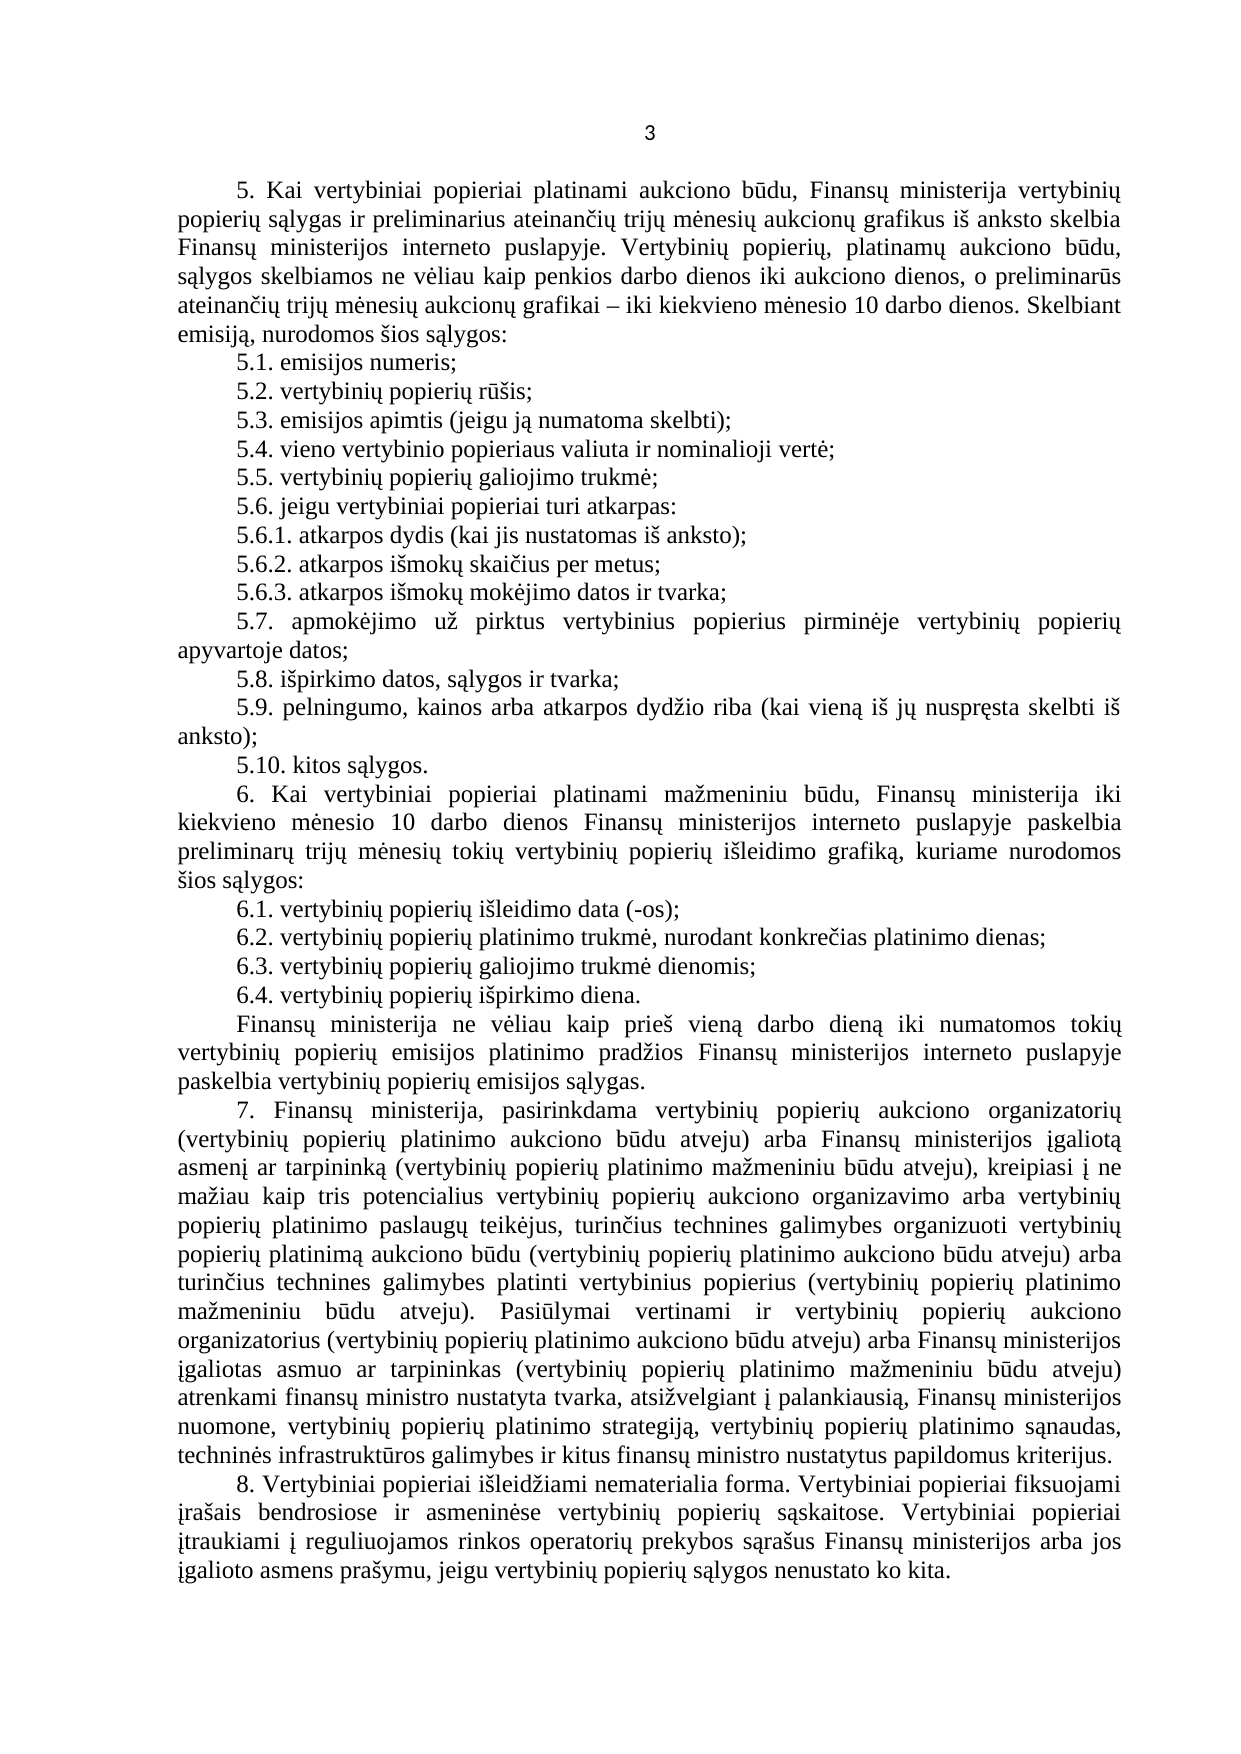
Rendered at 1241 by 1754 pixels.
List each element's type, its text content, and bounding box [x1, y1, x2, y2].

text 5.7. apmokėjimo už pirktus vertybinius popierius pirminėje vertybinių popierių apyvartoje datos; [177, 606, 1122, 664]
text 8. Vertybiniai popieriai išleidžiami nematerialia forma. Vertybiniai popieriai fiksuojami įrašais bendrosiose ir asmeninėse vertybinių popierių sąskaitose. Vertybiniai popieriai įtraukiami į reguliuojamos rinkos operatorių prekybos sąrašus Finansų ministerijos arba jos įgalioto asmens prašymu, jeigu vertybinių popierių sąlygos nenustato ko kita. [177, 1469, 1122, 1584]
text 5.10. kitos sąlygos. [177, 750, 1122, 779]
text 5. Kai vertybiniai popieriai platinami aukciono būdu, Finansų ministerija vertybinių popierių sąlygas ir preliminarius ateinančių trijų mėnesių aukcionų grafikus iš anksto skelbia Finansų ministerijos interneto puslapyje. Vertybinių popierių, platinamų aukciono būdu, sąlygos skelbiamos ne vėliau kaip penkios darbo dienos iki aukciono dienos, o preliminarūs ateinančių trijų mėnesių aukcionų grafikai – iki kiekvieno mėnesio 10 darbo dienos. Skelbiant emisiją, nurodomos šios sąlygos: [177, 175, 1122, 347]
text 5.6. jeigu vertybiniai popieriai turi atkarpas: [177, 491, 1122, 520]
text 6.1. vertybinių popierių išleidimo data (-os); [177, 894, 1122, 922]
text 6.4. vertybinių popierių išpirkimo diena. [177, 980, 1122, 1009]
text 5.6.2. atkarpos išmokų skaičius per metus; [177, 549, 1122, 577]
text 5.5. vertybinių popierių galiojimo trukmė; [177, 462, 1122, 491]
text 5.3. emisijos apimtis (jeigu ją numatoma skelbti); [177, 405, 1122, 434]
text 5.6.1. atkarpos dydis (kai jis nustatomas iš anksto); [177, 520, 1122, 549]
text Finansų ministerija ne vėliau kaip prieš vieną darbo dieną iki numatomos tokių vertybinių popierių emisijos platinimo pradžios Finansų ministerijos interneto puslapyje paskelbia vertybinių popierių emisijos sąlygas. [177, 1009, 1122, 1095]
text 5.6.3. atkarpos išmokų mokėjimo datos ir tvarka; [177, 577, 1122, 606]
text 5.4. vieno vertybinio popieriaus valiuta ir nominalioji vertė; [177, 434, 1122, 462]
text 7. Finansų ministerija, pasirinkdama vertybinių popierių aukciono organizatorių (vertybinių popierių platinimo aukciono būdu atveju) arba Finansų ministerijos įgaliotą asmenį ar tarpininką (vertybinių popierių platinimo mažmeniniu būdu atveju), kreipiasi į ne mažiau kaip tris potencialius vertybinių popierių aukciono organizavimo arba vertybinių popierių platinimo paslaugų teikėjus, turinčius technines galimybes organizuoti vertybinių popierių platinimą aukciono būdu (vertybinių popierių platinimo aukciono būdu atveju) arba turinčius technines galimybes platinti vertybinius popierius (vertybinių popierių platinimo mažmeniniu būdu atveju). Pasiūlymai vertinami ir vertybinių popierių aukciono organizatorius (vertybinių popierių platinimo aukciono būdu atveju) arba Finansų ministerijos įgaliotas asmuo ar tarpininkas (vertybinių popierių platinimo mažmeniniu būdu atveju) atrenkami finansų ministro nustatyta tvarka, atsižvelgiant į palankiausią, Finansų ministerijos nuomone, vertybinių popierių platinimo strategiją, vertybinių popierių platinimo sąnaudas, techninės infrastruktūros galimybes ir kitus finansų ministro nustatytus papildomus kriterijus. [177, 1095, 1122, 1469]
text 5.8. išpirkimo datos, sąlygos ir tvarka; [177, 664, 1122, 692]
text 6. Kai vertybiniai popieriai platinami mažmeniniu būdu, Finansų ministerija iki kiekvieno mėnesio 10 darbo dienos Finansų ministerijos interneto puslapyje paskelbia preliminarų trijų mėnesių tokių vertybinių popierių išleidimo grafiką, kuriame nurodomos šios sąlygos: [177, 779, 1122, 894]
text 5.2. vertybinių popierių rūšis; [177, 376, 1122, 405]
text 6.2. vertybinių popierių platinimo trukmė, nurodant konkrečias platinimo dienas; [177, 922, 1122, 951]
text 6.3. vertybinių popierių galiojimo trukmė dienomis; [177, 951, 1122, 980]
text 5.1. emisijos numeris; [177, 347, 1122, 376]
text 5.9. pelningumo, kainos arba atkarpos dydžio riba (kai vieną iš jų nuspręsta skelbti iš anksto); [177, 692, 1122, 750]
